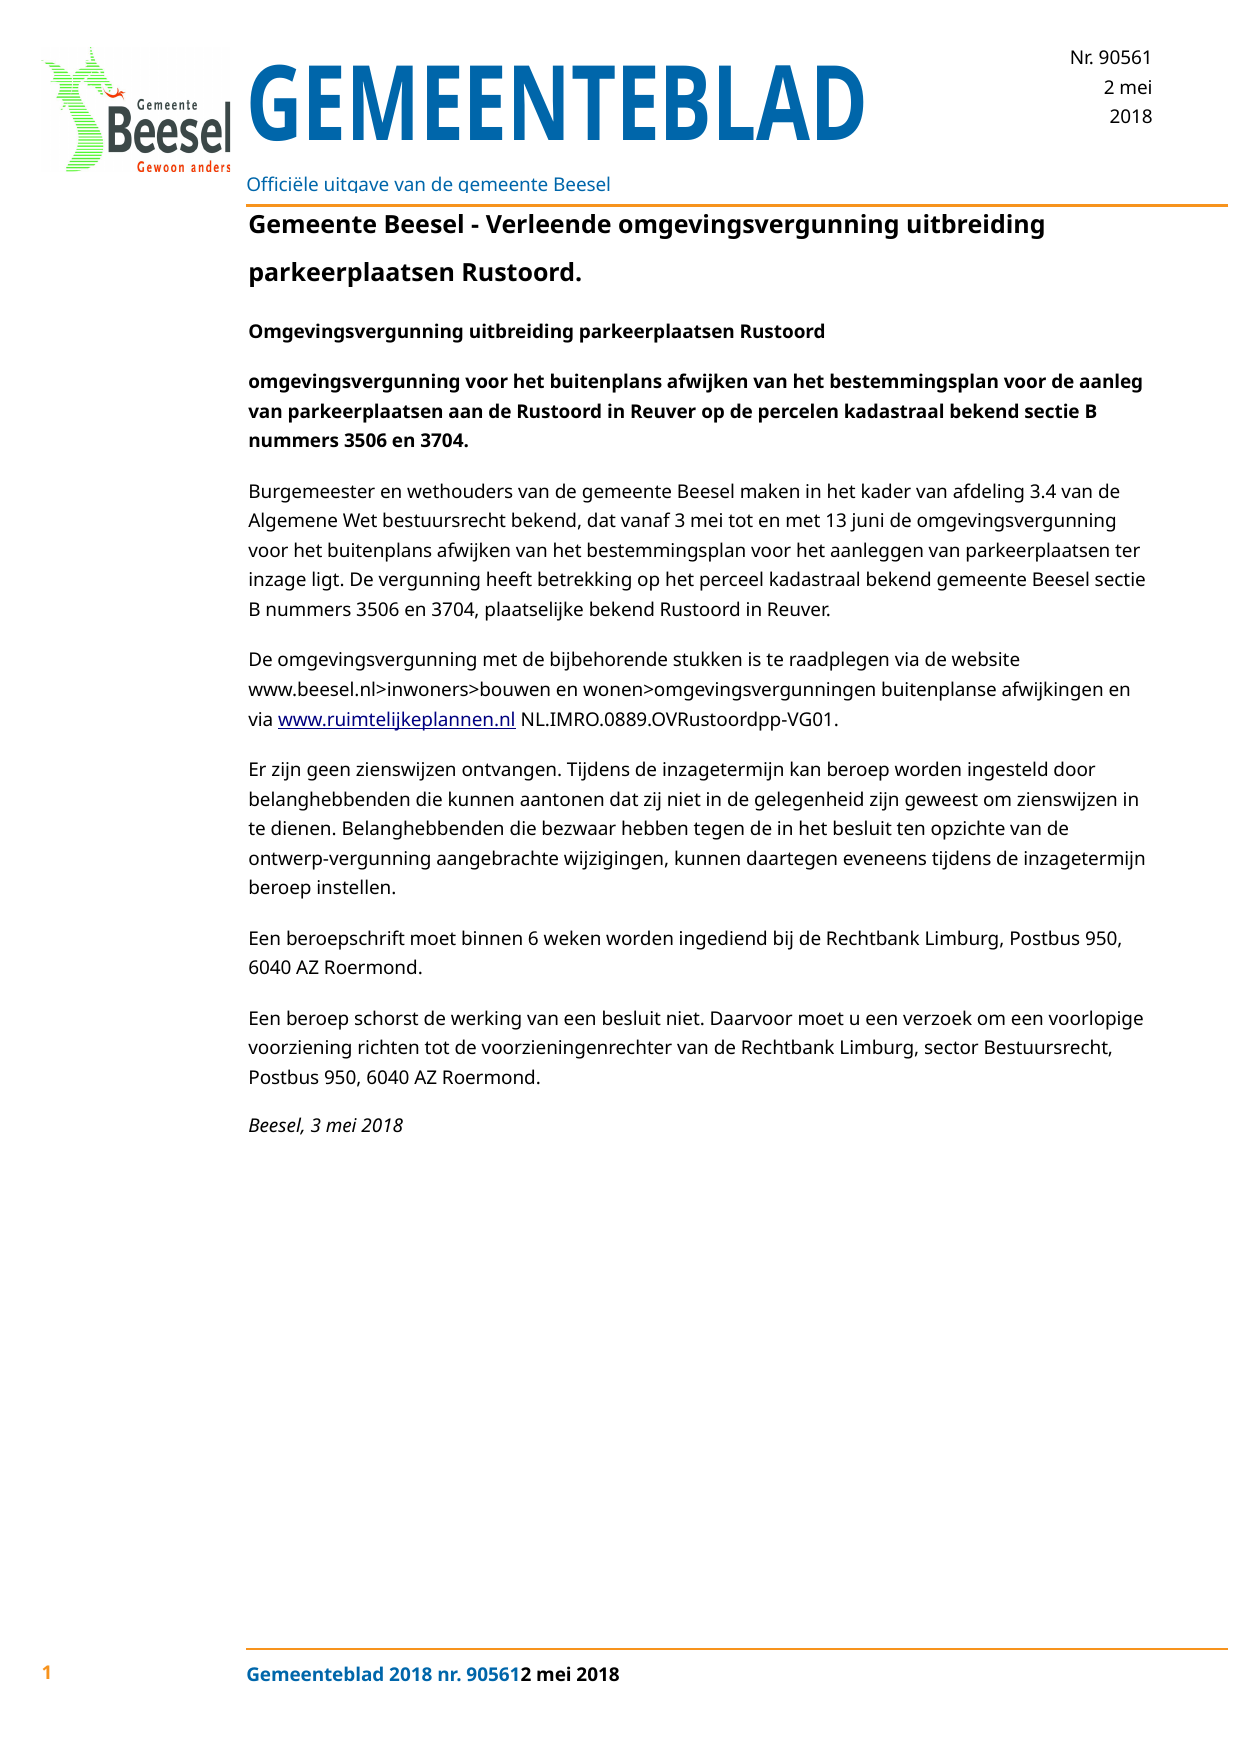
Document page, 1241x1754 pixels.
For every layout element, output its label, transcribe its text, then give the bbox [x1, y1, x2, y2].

text Een beroep schorst de werking van een besluit niet. Daarvoor moet u een verzoek om een voorlopige voorziening richten tot de voorzieningenrechter van de Rechtbank Limburg, sector Bestuursrecht, Postbus 950, 6040 AZ Roermond. [248, 1005, 1152, 1090]
text Gemeente Beesel - Verleende omgevingsvergunning uitbreiding parkeerplaatsen Rustoord. [248, 207, 1152, 288]
picture [41, 47, 231, 172]
text De omgevingsvergunning met de bijbehorende stukken is te raadplegen via de website www.beesel.nl>inwoners>bouwen en wonen>omgevingsvergunningen buitenplanse afwijkingen en via www.ruimtelijkeplannen.nl NL.IMRO.0889.OVRustoordpp-VG01. [248, 647, 1152, 732]
text Beesel, 3 mei 2018 [248, 1112, 1152, 1138]
text Omgevingsvergunning uitbreiding parkeerplaatsen Rustoord [248, 318, 1152, 344]
text Er zijn geen zienswijzen ontvangen. Tijdens de inzagetermijn kan beroep worden ingesteld door belanghebbenden die kunnen aantonen dat zij niet in de gelegenheid zijn geweest om zienswijzen in te dienen. Belanghebbenden die bezwaar hebben tegen de in het besluit ten opzichte van de ontwerp-vergunning aangebrachte wijzigingen, kunnen daartegen eveneens tijdens de inzagetermijn beroep instellen. [248, 756, 1152, 900]
text omgevingsvergunning voor het buitenplans afwijken van het bestemmingsplan voor de aanleg van parkeerplaatsen aan de Rustoord in Reuver op de percelen kadastraal bekend sectie B nummers 3506 en 3704. [248, 368, 1152, 453]
text Een beroepschrift moet binnen 6 weken worden ingediend bij de Rechtbank Limburg, Postbus 950, 6040 AZ Roermond. [248, 925, 1152, 980]
text Burgemeester en wethouders van de gemeente Beesel maken in het kader van afdeling 3.4 van de Algemene Wet bestuursrecht bekend, dat vanaf 3 mei tot en met 13 juni de omgevingsvergunning voor het buitenplans afwijken van het bestemmingsplan voor het aanleggen van parkeerplaatsen ter inzage ligt. De vergunning heeft betrekking op het perceel kadastraal bekend gemeente Beesel sectie B nummers 3506 en 3704, plaatselijke bekend Rustoord in Reuver. [248, 478, 1152, 622]
